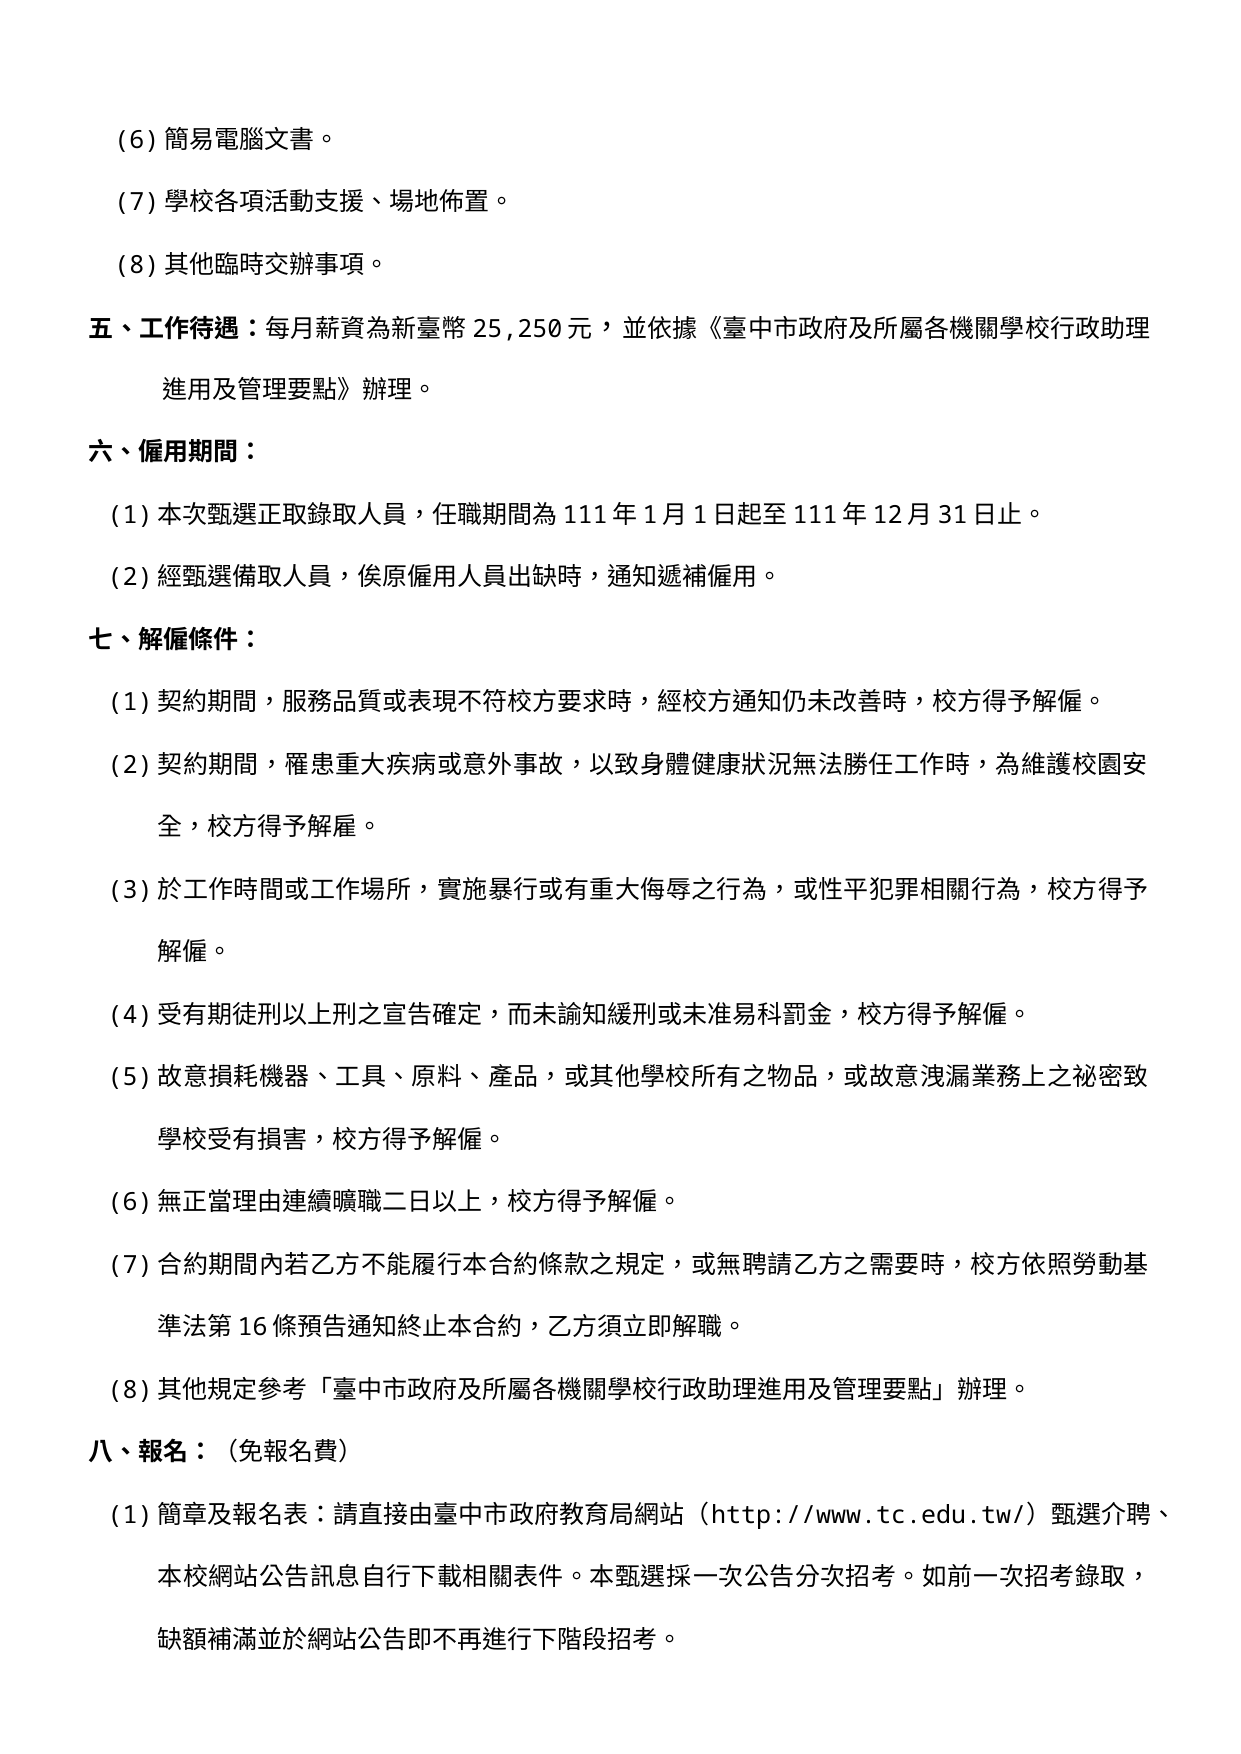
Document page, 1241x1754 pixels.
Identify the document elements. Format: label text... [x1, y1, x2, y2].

list 簡章及報名表：請直接由臺中市政府教育局網站（http://www.tc.edu.tw/）甄選介聘、本校網站公告訊息自行下載相關表件。本甄選採⼀次公告分次招考。如前⼀次招考錄取，缺額補滿並於網站公告即不再進行下階段招考。 [107, 1471, 1152, 1658]
text 六、僱用期間： [89, 408, 1152, 471]
list 無正當理由連續曠職二日以上，校方得予解僱。 [107, 1158, 1152, 1221]
list 本次甄選正取錄取人員，任職期間為111年1月1日起至111年12月31日止。 [107, 471, 1152, 533]
list 故意損耗機器、工具、原料、產品，或其他學校所有之物品，或故意洩漏業務上之祕密致學校受有損害，校方得予解僱。 [107, 1033, 1152, 1158]
text 七、解僱條件： [89, 596, 1152, 658]
list 合約期間內若乙方不能履行本合約條款之規定，或無聘請乙方之需要時，校方依照勞動基準法第16條預告通知終止本合約，乙方須立即解職。 [107, 1221, 1152, 1346]
list 經甄選備取人員，俟原僱用人員出缺時，通知遞補僱用。 [107, 533, 1152, 596]
list 契約期間，罹患重大疾病或意外事故，以致身體健康狀況無法勝任工作時，為維護校園安全，校方得予解雇。 [107, 721, 1152, 846]
text 五、工作待遇：每月薪資為新臺幣25,250元，並依據《臺中市政府及所屬各機關學校行政助理進用及管理要點》辦理。 [89, 283, 1152, 408]
list 契約期間，服務品質或表現不符校方要求時，經校方通知仍未改善時，校方得予解僱。 [107, 658, 1152, 721]
list 受有期徒刑以上刑之宣告確定，而未諭知緩刑或未准易科罰金，校方得予解僱。 [107, 971, 1152, 1033]
text 八、報名：（免報名費） [89, 1408, 1152, 1471]
list 學校各項活動支援、場地佈置。 [114, 158, 1152, 221]
list 其他臨時交辦事項。 [114, 221, 1152, 283]
list 其他規定參考「臺中市政府及所屬各機關學校行政助理進用及管理要點」辦理。 [107, 1346, 1152, 1408]
list 於工作時間或工作場所，實施暴行或有重大侮辱之行為，或性平犯罪相關行為，校方得予解僱。 [107, 846, 1152, 971]
list 簡易電腦文書。 [114, 96, 1152, 158]
